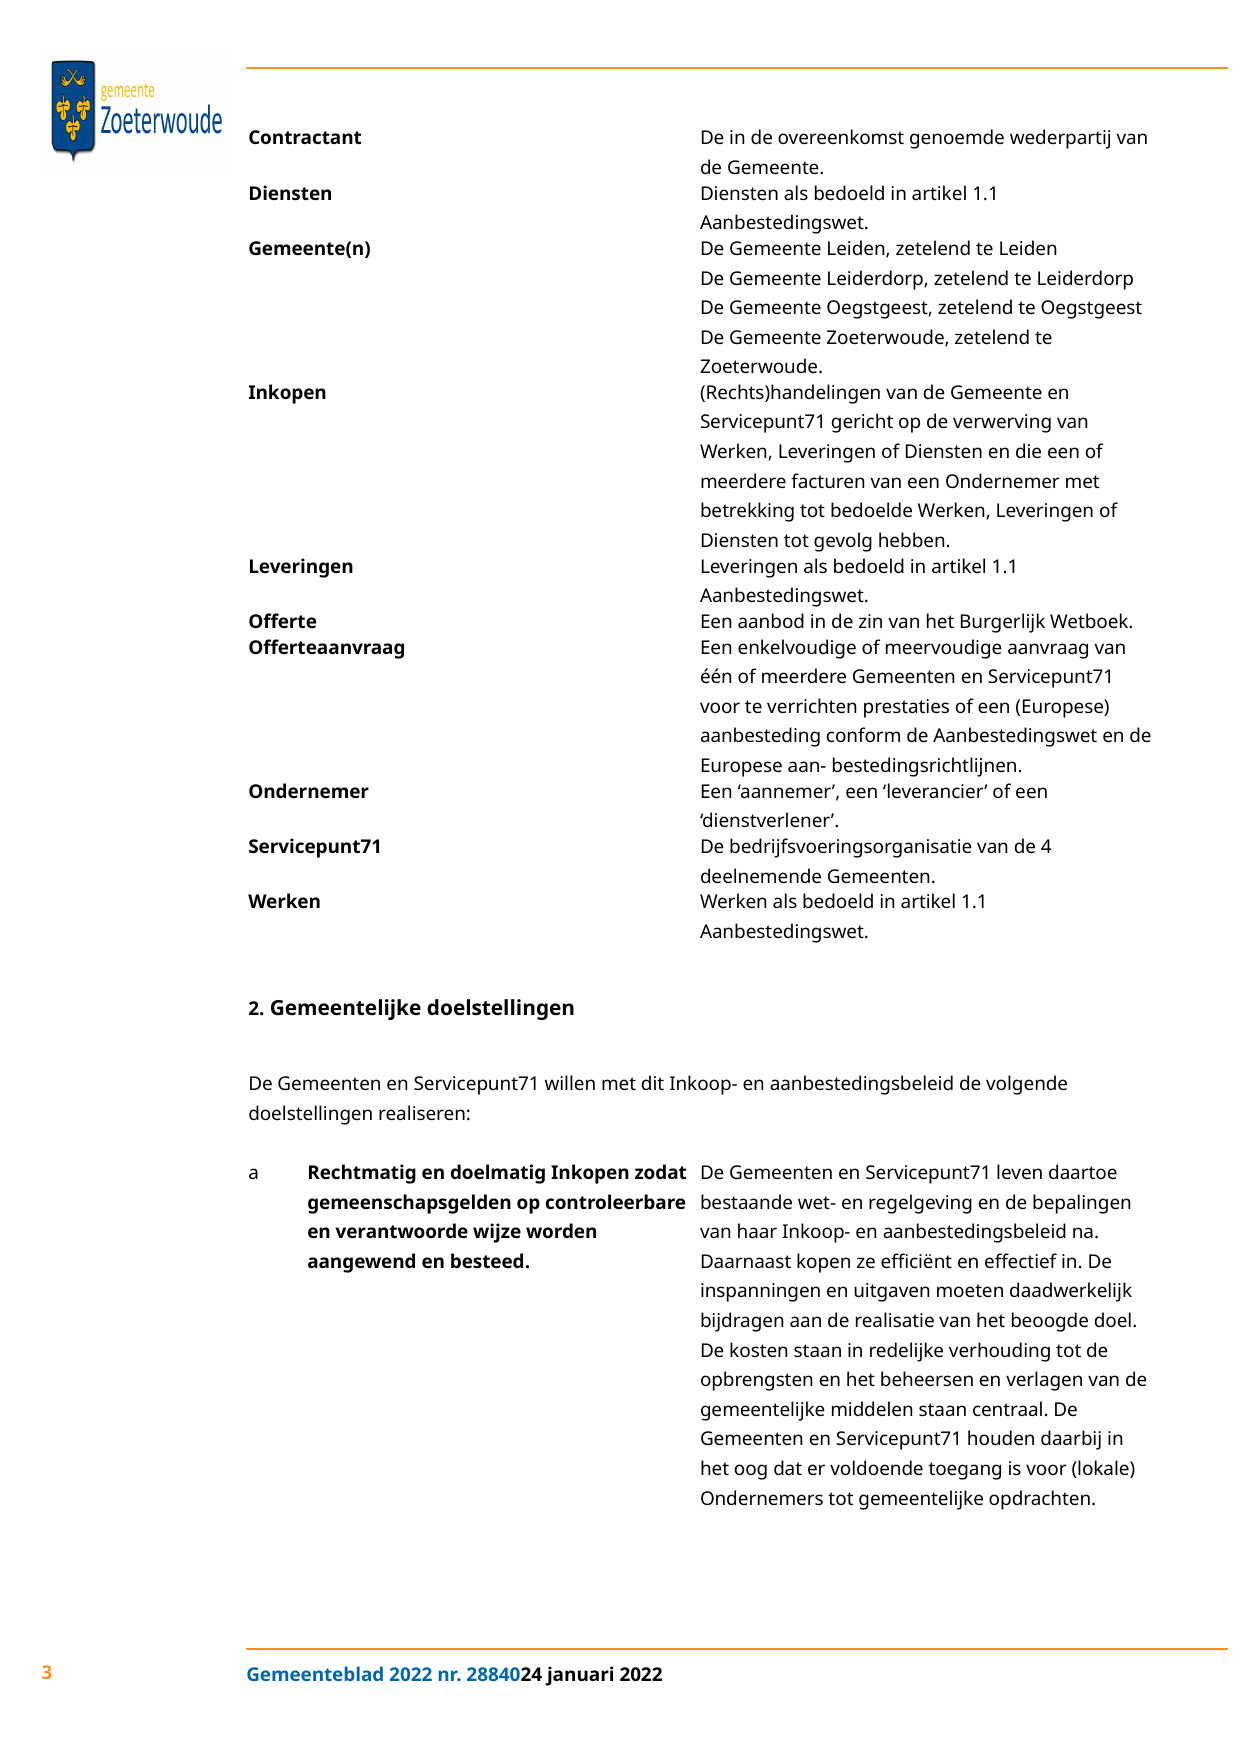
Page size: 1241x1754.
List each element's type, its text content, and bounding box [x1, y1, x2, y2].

table_header Rechtmatig en doelmatig Inkopen zodat gemeenschapsgelden op controleerbare en verantwoorde wijze worden aangewend en besteed. [248, 1159, 700, 1510]
table_cell Ondernemer [248, 778, 700, 833]
table_header Contractant [248, 125, 700, 180]
table_cell Inkopen [248, 379, 700, 553]
table_header De in de overeenkomst genoemde wederpartij van de Gemeente. [700, 125, 1152, 180]
table_cell Een enkelvoudige of meervoudige aanvraag van één of meerdere Gemeenten en Servicepunt71 voor te verrichten prestaties of een (Europese) aanbesteding conform de Aanbestedingswet en de Europese aan- bestedingsrichtlijnen. [700, 634, 1152, 778]
table_cell Diensten als bedoeld in artikel 1.1 Aanbestedingswet. [700, 180, 1152, 235]
table_cell De bedrijfsvoeringsorganisatie van de 4 deelnemende Gemeenten. [700, 833, 1152, 888]
table_cell Gemeente(n) [248, 235, 700, 379]
table_cell Leveringen [248, 553, 700, 608]
table_cell Werken [248, 889, 700, 944]
table_cell Een ‘aannemer’, een ‘leverancier’ of een ‘dienstverlener’. [700, 778, 1152, 833]
table_cell Offerte [248, 608, 700, 634]
table_header De Gemeenten en Servicepunt71 leven daartoe bestaande wet- en regelgeving en de bepalingen van haar Inkoop- en aanbestedingsbeleid na. Daarnaast kopen ze efficiënt en effectief in. De inspanningen en uitgaven moeten daadwerkelijk bijdragen aan de realisatie van het beoogde doel. De kosten staan in redelijke verhouding tot de opbrengsten en het beheersen en verlagen van de gemeentelijke middelen staan centraal. De Gemeenten en Servicepunt71 houden daarbij in het oog dat er voldoende toegang is voor (lokale) Ondernemers tot gemeentelijke opdrachten. [700, 1159, 1152, 1510]
table_cell Diensten [248, 180, 700, 235]
table_cell (Rechts)handelingen van de Gemeente en Servicepunt71 gericht op de verwerving van Werken, Leveringen of Diensten en die een of meerdere facturen van een Ondernemer met betrekking tot bedoelde Werken, Leveringen of Diensten tot gevolg hebben. [700, 379, 1152, 553]
table_cell De Gemeente Leiden, zetelend te Leiden De Gemeente Leiderdorp, zetelend te Leiderdorp De Gemeente Oegstgeest, zetelend te Oegstgeest De Gemeente Zoeterwoude, zetelend te Zoeterwoude. [700, 235, 1152, 379]
table_cell Offerteaanvraag [248, 634, 700, 778]
picture [41, 47, 231, 172]
text De Gemeenten en Servicepunt71 willen met dit Inkoop- en aanbestedingsbeleid de volgende doelstellingen realiseren: [248, 1070, 1152, 1126]
table_cell Servicepunt71 [248, 833, 700, 888]
text 2. Gemeentelijke doelstellingen [248, 993, 1152, 1021]
table_cell Werken als bedoeld in artikel 1.1 Aanbestedingswet. [700, 889, 1152, 944]
table_cell Leveringen als bedoeld in artikel 1.1 Aanbestedingswet. [700, 553, 1152, 608]
table_cell Een aanbod in de zin van het Burgerlijk Wetboek. [700, 608, 1152, 634]
